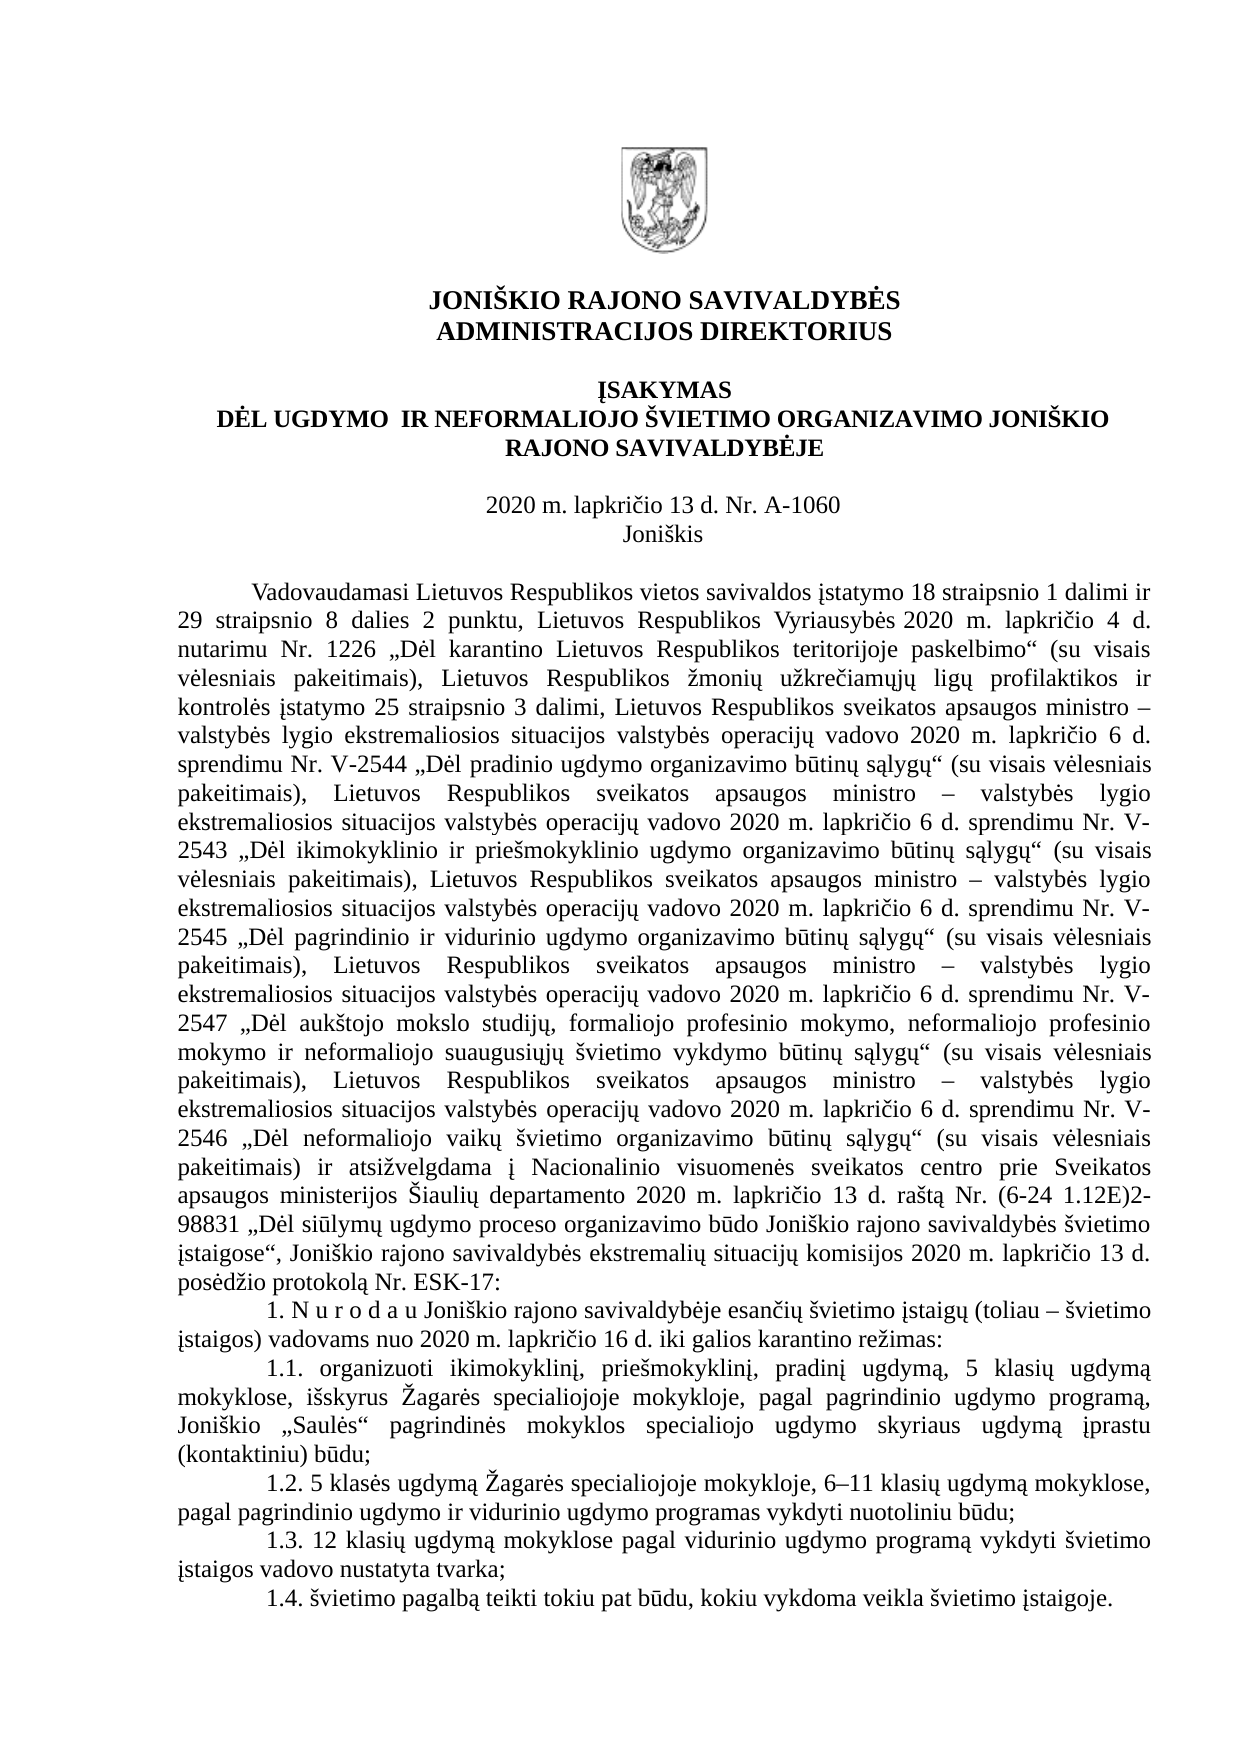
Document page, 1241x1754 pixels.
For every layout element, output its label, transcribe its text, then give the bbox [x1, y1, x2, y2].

text Joniškis [174, 519, 1152, 548]
text 1. N u r o d a u Joniškio rajono savivaldybėje esančių švietimo įstaigų (toliau – švietimo įstaigos) vadovams nuo 2020 m. lapkričio 16 d. iki galios karantino režimas: [177, 1295, 1152, 1353]
text 1.1. organizuoti ikimokyklinį, priešmokyklinį, pradinį ugdymą, 5 klasių ugdymą mokyklose, išskyrus Žagarės specialiojoje mokykloje, pagal pagrindinio ugdymo programą, Joniškio „Saulės“ pagrindinės mokyklos specialiojo ugdymo skyriaus ugdymą įprastu (kontaktiniu) būdu; [177, 1353, 1152, 1468]
text 1.3. 12 klasių ugdymą mokyklose pagal vidurinio ugdymo programą vykdyti švietimo įstaigos vadovo nustatyta tvarka; [177, 1525, 1152, 1583]
text ĮSAKYMAS [177, 375, 1152, 404]
text DĖL UGDYMO IR NEFORMALIOJO ŠVIETIMO ORGANIZAVIMO JONIŠKIO RAJONO SAVIVALDYBĖJE [174, 404, 1152, 462]
text ADMINISTRACIJOS DIREKTORIUS [177, 315, 1152, 347]
text 1.2. 5 klasės ugdymą Žagarės specialiojoje mokykloje, 6–11 klasių ugdymą mokyklose, pagal pagrindinio ugdymo ir vidurinio ugdymo programas vykdyti nuotoliniu būdu; [177, 1468, 1152, 1525]
text 2020 m. lapkričio 13 d. Nr. A-1060 [174, 490, 1152, 519]
text JONIŠKIO RAJONO SAVIVALDYBĖS [177, 284, 1152, 315]
text Vadovaudamasi Lietuvos Respublikos vietos savivaldos įstatymo 18 straipsnio 1 dalimi ir 29 straipsnio 8 dalies 2 punktu, Lietuvos Respublikos Vyriausybės 2020 m. lapkričio 4 d. nutarimu Nr. 1226 „Dėl karantino Lietuvos Respublikos teritorijoje paskelbimo“ (su visais vėlesniais pakeitimais), Lietuvos Respublikos žmonių užkrečiamųjų ligų profilaktikos ir kontrolės įstatymo 25 straipsnio 3 dalimi, Lietuvos Respublikos sveikatos apsaugos ministro – valstybės lygio ekstremaliosios situacijos valstybės operacijų vadovo 2020 m. lapkričio 6 d. sprendimu Nr. V-2544 „Dėl pradinio ugdymo organizavimo būtinų sąlygų“ (su visais vėlesniais pakeitimais), Lietuvos Respublikos sveikatos apsaugos ministro – valstybės lygio ekstremaliosios situacijos valstybės operacijų vadovo 2020 m. lapkričio 6 d. sprendimu Nr. V-2543 „Dėl ikimokyklinio ir priešmokyklinio ugdymo organizavimo būtinų sąlygų“ (su visais vėlesniais pakeitimais), Lietuvos Respublikos sveikatos apsaugos ministro – valstybės lygio ekstremaliosios situacijos valstybės operacijų vadovo 2020 m. lapkričio 6 d. sprendimu Nr. V-2545 „Dėl pagrindinio ir vidurinio ugdymo organizavimo būtinų sąlygų“ (su visais vėlesniais pakeitimais), Lietuvos Respublikos sveikatos apsaugos ministro – valstybės lygio ekstremaliosios situacijos valstybės operacijų vadovo 2020 m. lapkričio 6 d. sprendimu Nr. V-2547 „Dėl aukštojo mokslo studijų, formaliojo profesinio mokymo, neformaliojo profesinio mokymo ir neformaliojo suaugusiųjų švietimo vykdymo būtinų sąlygų“ (su visais vėlesniais pakeitimais), Lietuvos Respublikos sveikatos apsaugos ministro – valstybės lygio ekstremaliosios situacijos valstybės operacijų vadovo 2020 m. lapkričio 6 d. sprendimu Nr. V-2546 „Dėl neformaliojo vaikų švietimo organizavimo būtinų sąlygų“ (su visais vėlesniais pakeitimais) ir atsižvelgdama į Nacionalinio visuomenės sveikatos centro prie Sveikatos apsaugos ministerijos Šiaulių departamento 2020 m. lapkričio 13 d. raštą Nr. (6-24 1.12E)2-98831 „Dėl siūlymų ugdymo proceso organizavimo būdo Joniškio rajono savivaldybės švietimo įstaigose“, Joniškio rajono savivaldybės ekstremalių situacijų komisijos 2020 m. lapkričio 13 d. posėdžio protokolą Nr. ESK-17: [177, 577, 1152, 1295]
text 1.4. švietimo pagalbą teikti tokiu pat būdu, kokiu vykdoma veikla švietimo įstaigoje. [177, 1583, 1152, 1612]
